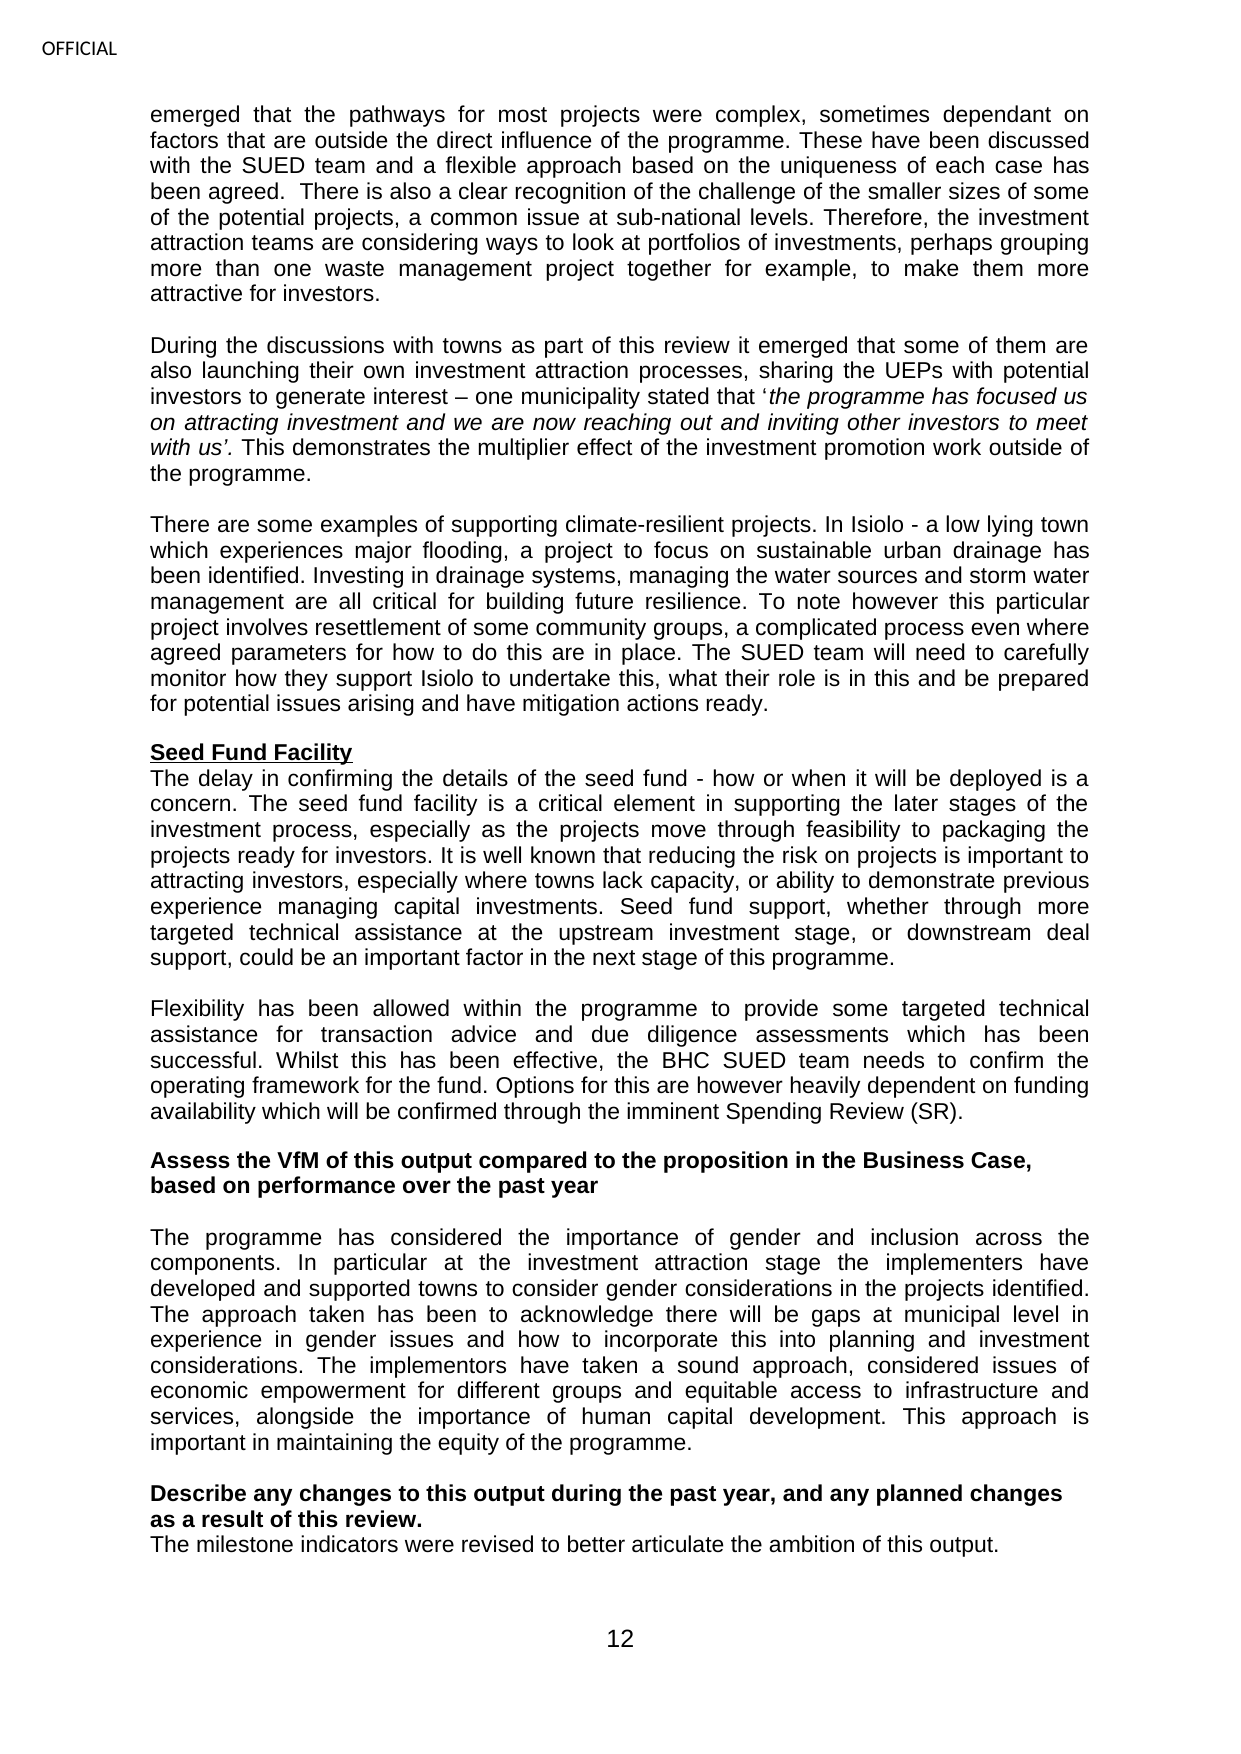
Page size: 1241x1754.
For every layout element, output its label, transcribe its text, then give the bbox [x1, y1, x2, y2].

text Describe any changes to this output during the past year, and any planned changes as a result of this review. [150, 1481, 1090, 1532]
text The delay in confirming the details of the seed fund - how or when it will be deployed is a concern. The seed fund facility is a critical element in supporting the later stages of the investment process, especially as the projects move through feasibility to packaging the projects ready for investors. It is well known that reducing the risk on projects is important to attracting investors, especially where towns lack capacity, or ability to demonstrate previous experience managing capital investments. Seed fund support, whether through more targeted technical assistance at the upstream investment stage, or downstream deal support, could be an important factor in the next stage of this programme. [150, 766, 1090, 971]
text Assess the VfM of this output compared to the proposition in the Business Case, based on performance over the past year [150, 1147, 1090, 1199]
text emerged that the pathways for most projects were complex, sometimes dependant on factors that are outside the direct influence of the programme. These have been discussed with the SUED team and a flexible approach based on the uniqueness of each case has been agreed. There is also a clear recognition of the challenge of the smaller sizes of some of the potential projects, a common issue at sub-national levels. Therefore, the investment attraction teams are considering ways to look at portfolios of investments, perhaps grouping more than one waste management project together for example, to make them more attractive for investors. [150, 102, 1090, 307]
text There are some examples of supporting climate-resilient projects. In Isiolo - a low lying town which experiences major flooding, a project to focus on sustainable urban drainage has been identified. Investing in drainage systems, managing the water sources and storm water management are all critical for building future resilience. To note however this particular project involves resettlement of some community groups, a complicated process even where agreed parameters for how to do this are in place. The SUED team will need to carefully monitor how they support Isiolo to undertake this, what their role is in this and be prepared for potential issues arising and have mitigation actions ready. [150, 512, 1090, 717]
text The milestone indicators were revised to better articulate the ambition of this output. [150, 1532, 1090, 1557]
text Flexibility has been allowed within the programme to provide some targeted technical assistance for transaction advice and due diligence assessments which has been successful. Whilst this has been effective, the BHC SUED team needs to confirm the operating framework for the fund. Options for this are however heavily dependent on funding availability which will be confirmed through the imminent Spending Review (SR). [150, 996, 1090, 1124]
text During the discussions with towns as part of this review it emerged that some of them are also launching their own investment attraction processes, sharing the UEPs with potential investors to generate interest – one municipality stated that ‘the programme has focused us on attracting investment and we are now reaching out and inviting other investors to meet with us’. This demonstrates the multiplier effect of the investment promotion work outside of the programme. [150, 332, 1090, 486]
text The programme has considered the importance of gender and inclusion across the components. In particular at the investment attraction stage the implementers have developed and supported towns to consider gender considerations in the projects identified. The approach taken has been to acknowledge there will be gaps at municipal level in experience in gender issues and how to incorporate this into planning and investment considerations. The implementors have taken a sound approach, considered issues of economic empowerment for different groups and equitable access to infrastructure and services, alongside the importance of human capital development. This approach is important in maintaining the equity of the programme. [150, 1224, 1090, 1455]
text Seed Fund Facility [150, 740, 1090, 766]
